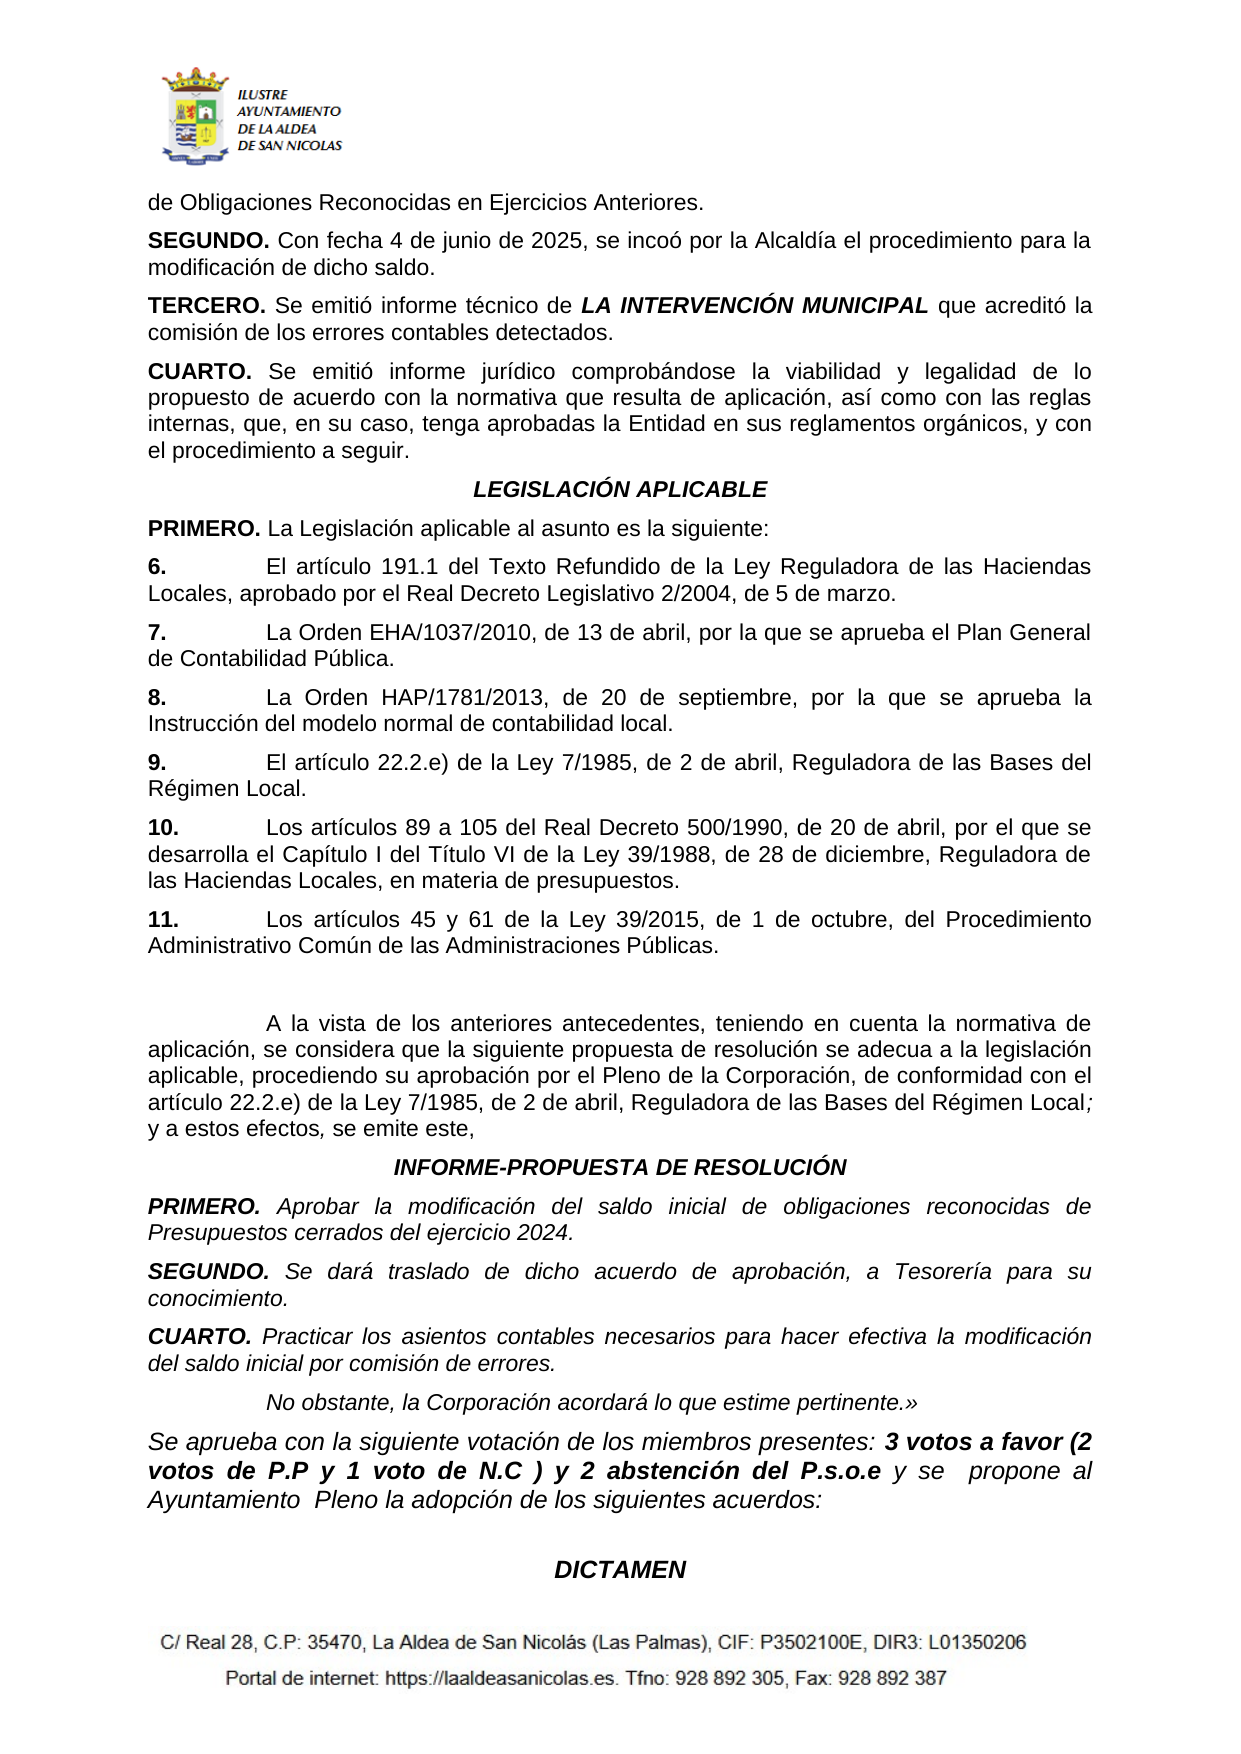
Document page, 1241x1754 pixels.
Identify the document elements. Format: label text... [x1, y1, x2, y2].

picture [148, 1626, 1034, 1694]
picture [148, 59, 358, 173]
list El artículo 191.1 del Texto Refundido de la Ley Reguladora de las Haciendas Locales, aprobado por el Real Decreto Legislativo 2/2004, de 5 de marzo. [148, 553, 1093, 606]
text TERCERO. Se emitió informe técnico de LA INTERVENCIÓN MUNICIPAL que acreditó la comisión de los errores contables detectados. [148, 292, 1093, 345]
text CUARTO. Practicar los asientos contables necesarios para hacer efectiva la modificación del saldo inicial por comisión de errores. [148, 1323, 1093, 1376]
text CUARTO. Se emitió informe jurídico comprobándose la viabilidad y legalidad de lo propuesto de acuerdo con la normativa que resulta de aplicación, así como con las reglas internas, que, en su caso, tenga aprobadas la Entidad en sus reglamentos orgánicos, y con el procedimiento a seguir. [148, 358, 1093, 463]
list Los artículos 45 y 61 de la Ley 39/2015, de 1 de octubre, del Procedimiento Administrativo Común de las Administraciones Públicas. [148, 906, 1093, 958]
text de Obligaciones Reconocidas en Ejercicios Anteriores. [148, 188, 1093, 215]
text PRIMERO. La Legislación aplicable al asunto es la siguiente: [148, 514, 1093, 541]
text INFORME-PROPUESTA DE RESOLUCIÓN [148, 1154, 1093, 1180]
text SEGUNDO. Se dará traslado de dicho acuerdo de aprobación, a Tesorería para su conocimiento. [148, 1258, 1093, 1311]
list La Orden EHA/1037/2010, de 13 de abril, por la que se aprueba el Plan General de Contabilidad Pública. [148, 618, 1093, 671]
text No obstante, la Corporación acordará lo que estime pertinente.» [148, 1388, 1093, 1415]
list El artículo 22.2.e) de la Ley 7/1985, de 2 de abril, Reguladora de las Bases del Régimen Local. [148, 749, 1093, 802]
list Los artículos 89 a 105 del Real Decreto 500/1990, de 20 de abril, por el que se desarrolla el Capítulo I del Título VI de la Ley 39/1988, de 28 de diciembre, Reguladora de las Haciendas Locales, en materia de presupuestos. [148, 814, 1093, 893]
text LEGISLACIÓN APLICABLE [148, 476, 1093, 502]
text Se aprueba con la siguiente votación de los miembros presentes: 3 votos a favor (2 votos de P.P y 1 voto de N.C ) y 2 abstención del P.s.o.e y se propone al Ayuntamiento Pleno la adopción de los siguientes acuerdos: [148, 1427, 1093, 1514]
text DICTAMEN [148, 1555, 1093, 1584]
text A la vista de los anteriores antecedentes, teniendo en cuenta la normativa de aplicación, se considera que la siguiente propuesta de resolución se adecua a la legislación aplicable, procediendo su aprobación por el Pleno de la Corporación, de conformidad con el artículo 22.2.e) de la Ley 7/1985, de 2 de abril, Reguladora de las Bases del Régimen Local; y a estos efectos, se emite este, [148, 1010, 1093, 1142]
list La Orden HAP/1781/2013, de 20 de septiembre, por la que se aprueba la Instrucción del modelo normal de contabilidad local. [148, 684, 1093, 736]
text PRIMERO. Aprobar la modificación del saldo inicial de obligaciones reconocidas de Presupuestos cerrados del ejercicio 2024. [148, 1193, 1093, 1246]
text SEGUNDO. Con fecha 4 de junio de 2025, se incoó por la Alcaldía el procedimiento para la modificación de dicho saldo. [148, 227, 1093, 280]
